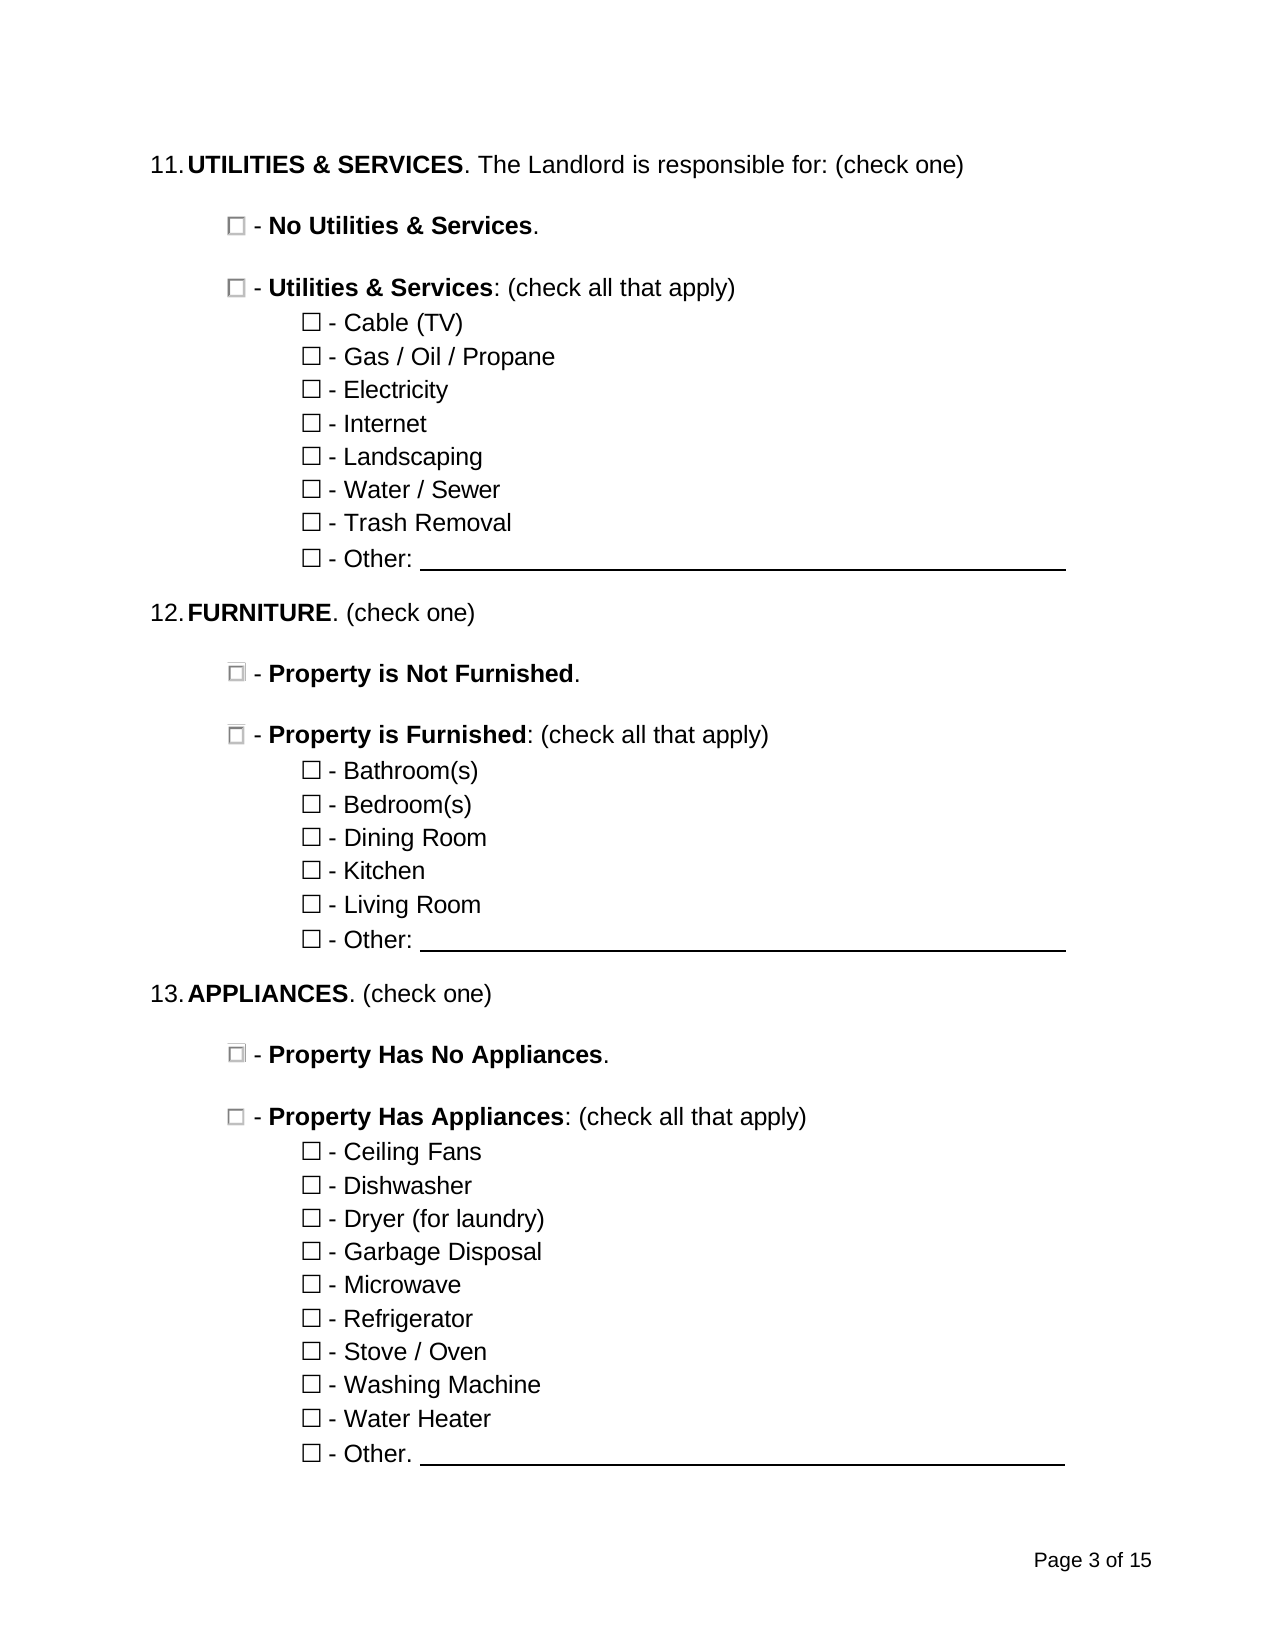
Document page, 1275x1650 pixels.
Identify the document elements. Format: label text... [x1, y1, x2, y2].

list - Bathroom(s) [300, 750, 1137, 786]
list - Kitchen [300, 853, 1137, 886]
list ☐ [225, 299, 247, 303]
subtitle No Utilities & Services. [253, 211, 1137, 240]
list ☐ [225, 717, 247, 750]
list - Water / Sewer [300, 472, 1137, 505]
list - Living Room [300, 886, 1137, 920]
list Utilities & Services: (check all that apply) [253, 273, 1137, 302]
list - Electricity [300, 372, 1137, 406]
list Property Has Appliances: (check all that apply) [253, 1102, 1137, 1131]
list ☐ [225, 1036, 247, 1069]
list - Gas / Oil / Propane [300, 339, 1137, 372]
list APPLIANCES. (check one) [150, 979, 1137, 1008]
list - Refrigerator [300, 1301, 1137, 1334]
list ☐ [225, 1098, 247, 1132]
list - Dishwasher [300, 1168, 1137, 1201]
list - Water Heater [300, 1401, 1137, 1434]
list ☐ [225, 655, 247, 688]
list - Internet [300, 406, 1137, 439]
list ☐ [225, 207, 247, 214]
list - Landscaping [300, 439, 1137, 472]
list UTILITIES & SERVICES. The Landlord is responsible for: (check one) [150, 150, 1137, 179]
list - Trash Removal [300, 505, 1137, 538]
subtitle Property is Not Furnished. [253, 658, 1137, 687]
list - Washing Machine [300, 1367, 1137, 1401]
list - Microwave [300, 1267, 1137, 1301]
list - Other: [300, 920, 1137, 956]
list - Cable (TV) [300, 303, 1137, 339]
list ☐ [225, 269, 247, 276]
list - Ceiling Fans [300, 1132, 1137, 1168]
list - Other: [300, 538, 1137, 575]
list - Garbage Disposal [300, 1234, 1137, 1267]
list ☐ [225, 237, 247, 241]
subtitle Property Has No Appliances. [253, 1040, 1137, 1068]
list - Stove / Oven [300, 1334, 1137, 1367]
list - Other. [300, 1434, 1137, 1470]
list - Dryer (for laundry) [300, 1201, 1137, 1234]
list Property is Furnished: (check all that apply) [253, 721, 1137, 749]
list - Bedroom(s) [300, 786, 1137, 820]
list - Dining Room [300, 820, 1137, 853]
list FURNITURE. (check one) [150, 598, 1137, 626]
